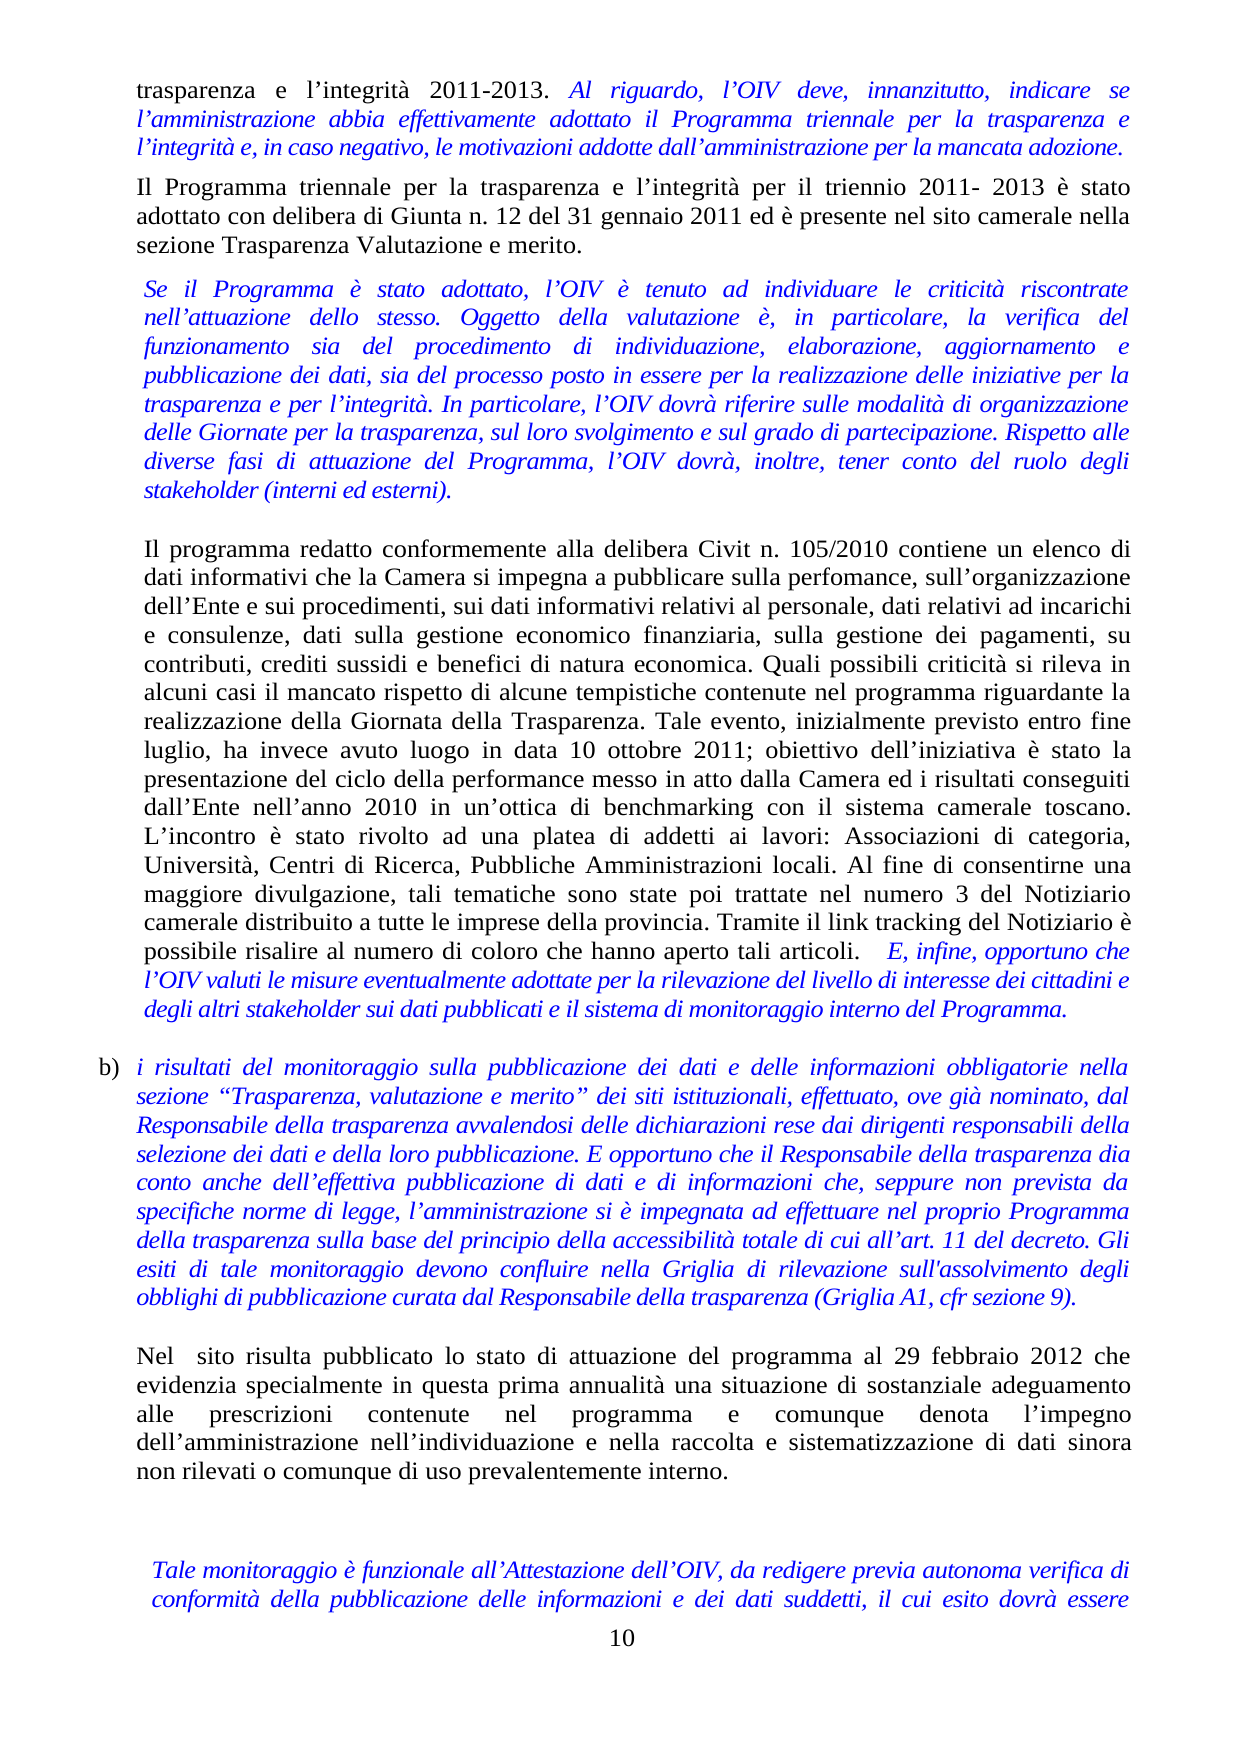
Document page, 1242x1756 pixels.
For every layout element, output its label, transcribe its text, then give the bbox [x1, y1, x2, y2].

list i risultati del monitoraggio sulla pubblicazione dei dati e delle informazioni obbligatorie nella sezione “Trasparenza, valutazione e merito” dei siti istituzionali, effettuato, ove già nominato, dal Responsabile della trasparenza avvalendosi delle dichiarazioni rese dai dirigenti responsabili della selezione dei dati e della loro pubblicazione. E opportuno che il Responsabile della trasparenza dia conto anche dell’effettiva pubblicazione di dati e di informazioni che, seppure non prevista da specifiche norme di legge, l’amministrazione si è impegnata ad effettuare nel proprio Programma della trasparenza sulla base del principio della accessibilità totale di cui all’art. 11 del decreto. Gli esiti di tale monitoraggio devono confluire nella Griglia di rilevazione sull'assolvimento degli obblighi di pubblicazione curata dal Responsabile della trasparenza (Griglia A1, cfr sezione 9). [114, 1052, 1133, 1311]
text Tale monitoraggio è funzionale all’Attestazione dell’OIV, da redigere previa autonoma verifica di conformità della pubblicazione delle informazioni e dei dati suddetti, il cui esito dovrà essere [151, 1555, 1133, 1612]
text Il programma redatto conformemente alla delibera Civit n. 105/2010 contiene un elenco di dati informativi che la Camera si impegna a pubblicare sulla perfomance, sull’organizzazione dell’Ente e sui procedimenti, sui dati informativi relativi al personale, dati relativi ad incarichi e consulenze, dati sulla gestione economico finanziaria, sulla gestione dei pagamenti, su contributi, crediti sussidi e benefici di natura economica. Quali possibili criticità si rileva in alcuni casi il mancato rispetto di alcune tempistiche contenute nel programma riguardante la realizzazione della Giornata della Trasparenza. Tale evento, inizialmente previsto entro fine luglio, ha invece avuto luogo in data 10 ottobre 2011; obiettivo dell’iniziativa è stato la presentazione del ciclo della performance messo in atto dalla Camera ed i risultati conseguiti dall’Ente nell’anno 2010 in un’ottica di benchmarking con il sistema camerale toscano. L’incontro è stato rivolto ad una platea di addetti ai lavori: Associazioni di categoria, Università, Centri di Ricerca, Pubbliche Amministrazioni locali. Al fine di consentirne una maggiore divulgazione, tali tematiche sono state poi trattate nel numero 3 del Notiziario camerale distribuito a tutte le imprese della provincia. Tramite il link tracking del Notiziario è possibile risalire al numero di coloro che hanno aperto tali articoli. E, infine, opportuno che l’OIV valuti le misure eventualmente adottate per la rilevazione del livello di interesse dei cittadini e degli altri stakeholder sui dati pubblicati e il sistema di monitoraggio interno del Programma. [143, 534, 1133, 1022]
text Il Programma triennale per la trasparenza e l’integrità per il triennio 2011- 2013 è stato adottato con delibera di Giunta n. 12 del 31 gennaio 2011 ed è presente nel sito camerale nella sezione Trasparenza Valutazione e merito. [136, 172, 1133, 259]
text Nel sito risulta pubblicato lo stato di attuazione del programma al 29 febbraio 2012 che evidenzia specialmente in questa prima annualità una situazione di sostanziale adeguamento alle prescrizioni contenute nel programma e comunque denota l’impegno dell’amministrazione nell’individuazione e nella raccolta e sistematizzazione di dati sinora non rilevati o comunque di uso prevalentemente interno. [136, 1341, 1133, 1485]
list la valutazione del funzionamento del processo di attuazione del Programma triennale per la trasparenza e l’integrità 2011-2013. Al riguardo, l’OIV deve, innanzitutto, indicare se l’amministrazione abbia effettivamente adottato il Programma triennale per la trasparenza e l’integrità e, in caso negativo, le motivazioni addotte dall’amministrazione per la mancata adozione. [114, 75, 1133, 161]
text Se il Programma è stato adottato, l’OIV è tenuto ad individuare le criticità riscontrate nell’attuazione dello stesso. Oggetto della valutazione è, in particolare, la verifica del funzionamento sia del procedimento di individuazione, elaborazione, aggiornamento e pubblicazione dei dati, sia del processo posto in essere per la realizzazione delle iniziative per la trasparenza e per l’integrità. In particolare, l’OIV dovrà riferire sulle modalità di organizzazione delle Giornate per la trasparenza, sul loro svolgimento e sul grado di partecipazione. Rispetto alle diverse fasi di attuazione del Programma, l’OIV dovrà, inoltre, tener conto del ruolo degli stakeholder (interni ed esterni). [143, 274, 1133, 504]
